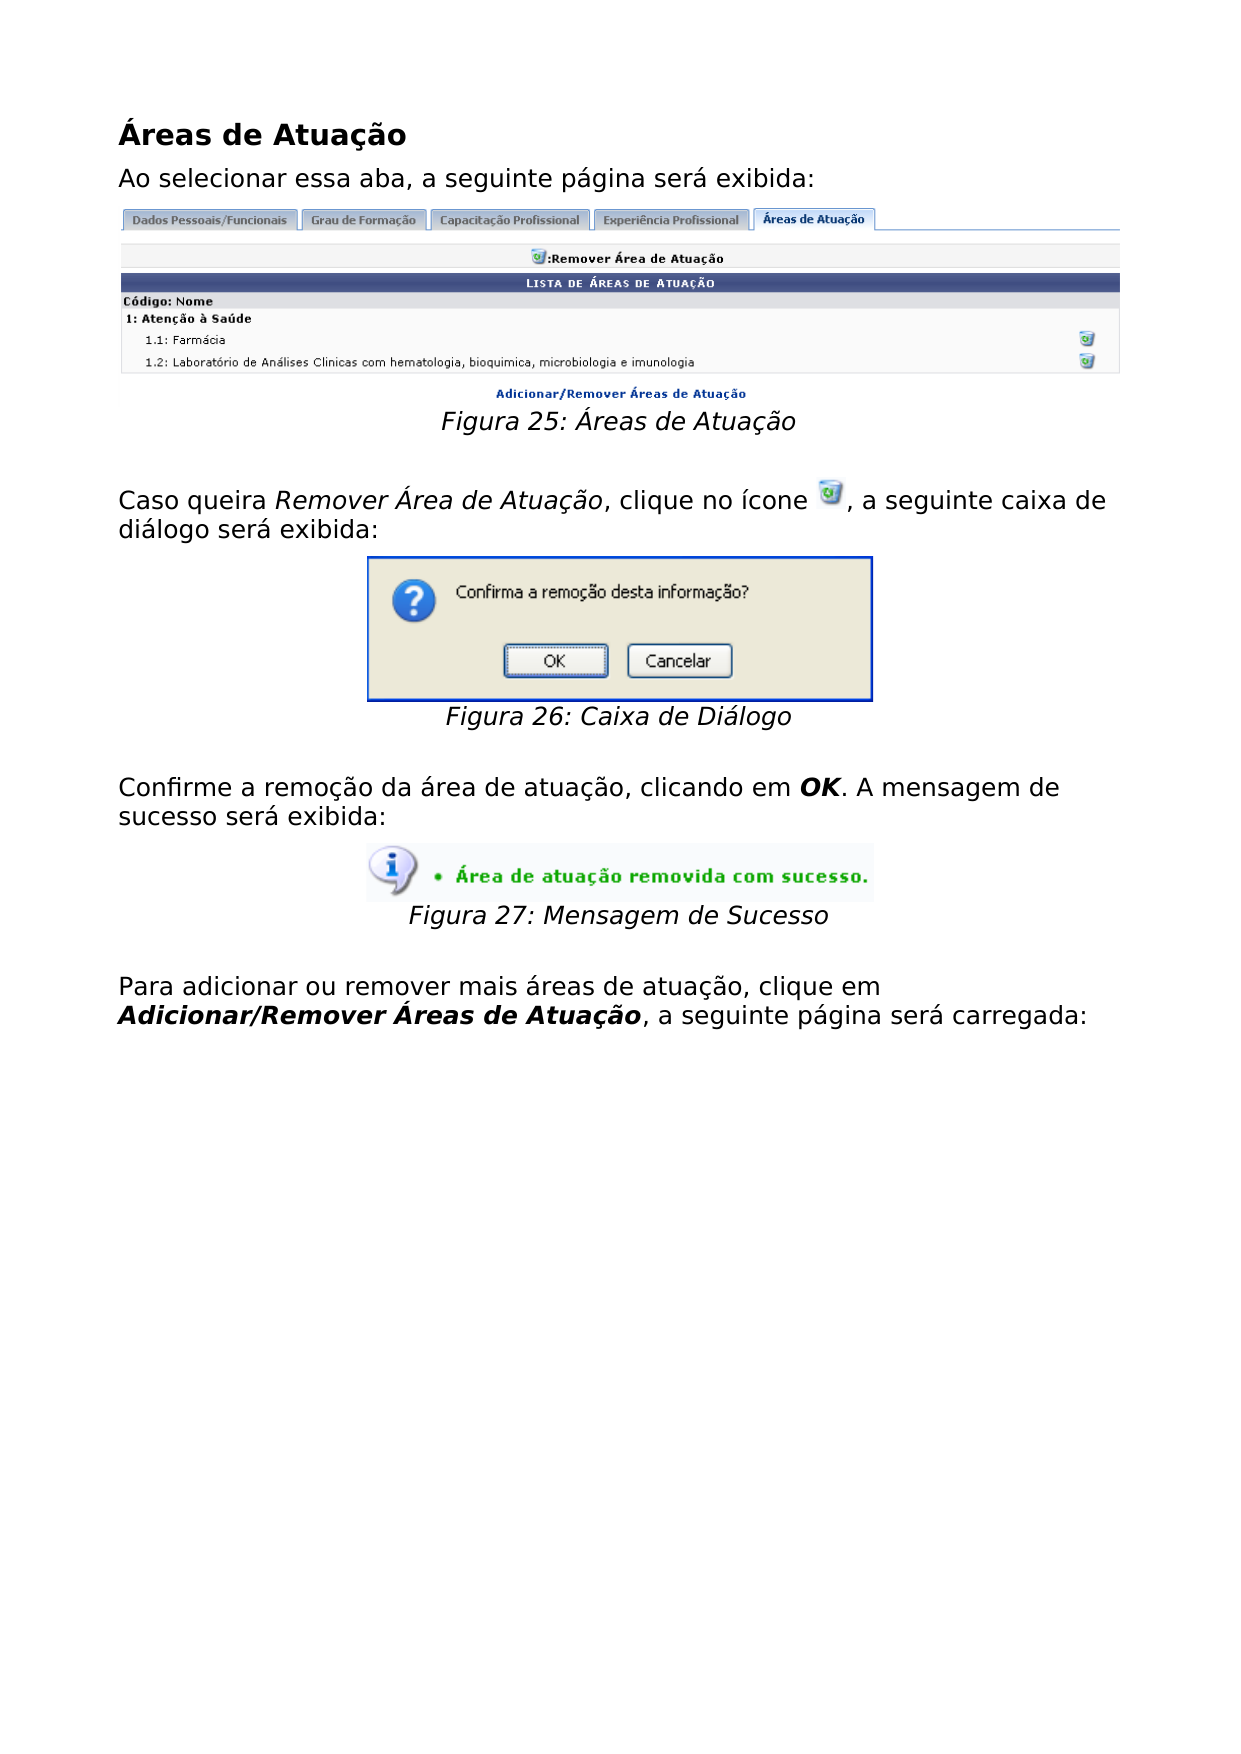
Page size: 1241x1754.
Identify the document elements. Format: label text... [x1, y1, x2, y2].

text Ao selecionar essa aba, a seguinte página será exibida: [118, 164, 1122, 194]
picture [367, 556, 874, 702]
picture [118, 206, 1123, 407]
text Confirme a remoção da área de atuação, clicando em OK. A mensagem de sucesso será exibida: [118, 773, 1122, 831]
text Figura 27: Mensagem de Sucesso [366, 902, 874, 931]
text Caso queira Remover Área de Atuação, clique no ícone , a seguinte caixa de diálogo será exibida: [118, 478, 1122, 544]
text Para adicionar ou remover mais áreas de atuação, clique em Adicionar/Remover Áreas de Atuação, a seguinte página será carregada: [118, 972, 1122, 1031]
picture [816, 477, 846, 509]
text Figura 26: Caixa de Diálogo [367, 702, 873, 731]
picture [366, 843, 874, 902]
subtitle Áreas de Atuação [118, 118, 1122, 152]
text Figura 25: Áreas de Atuação [118, 407, 1122, 436]
